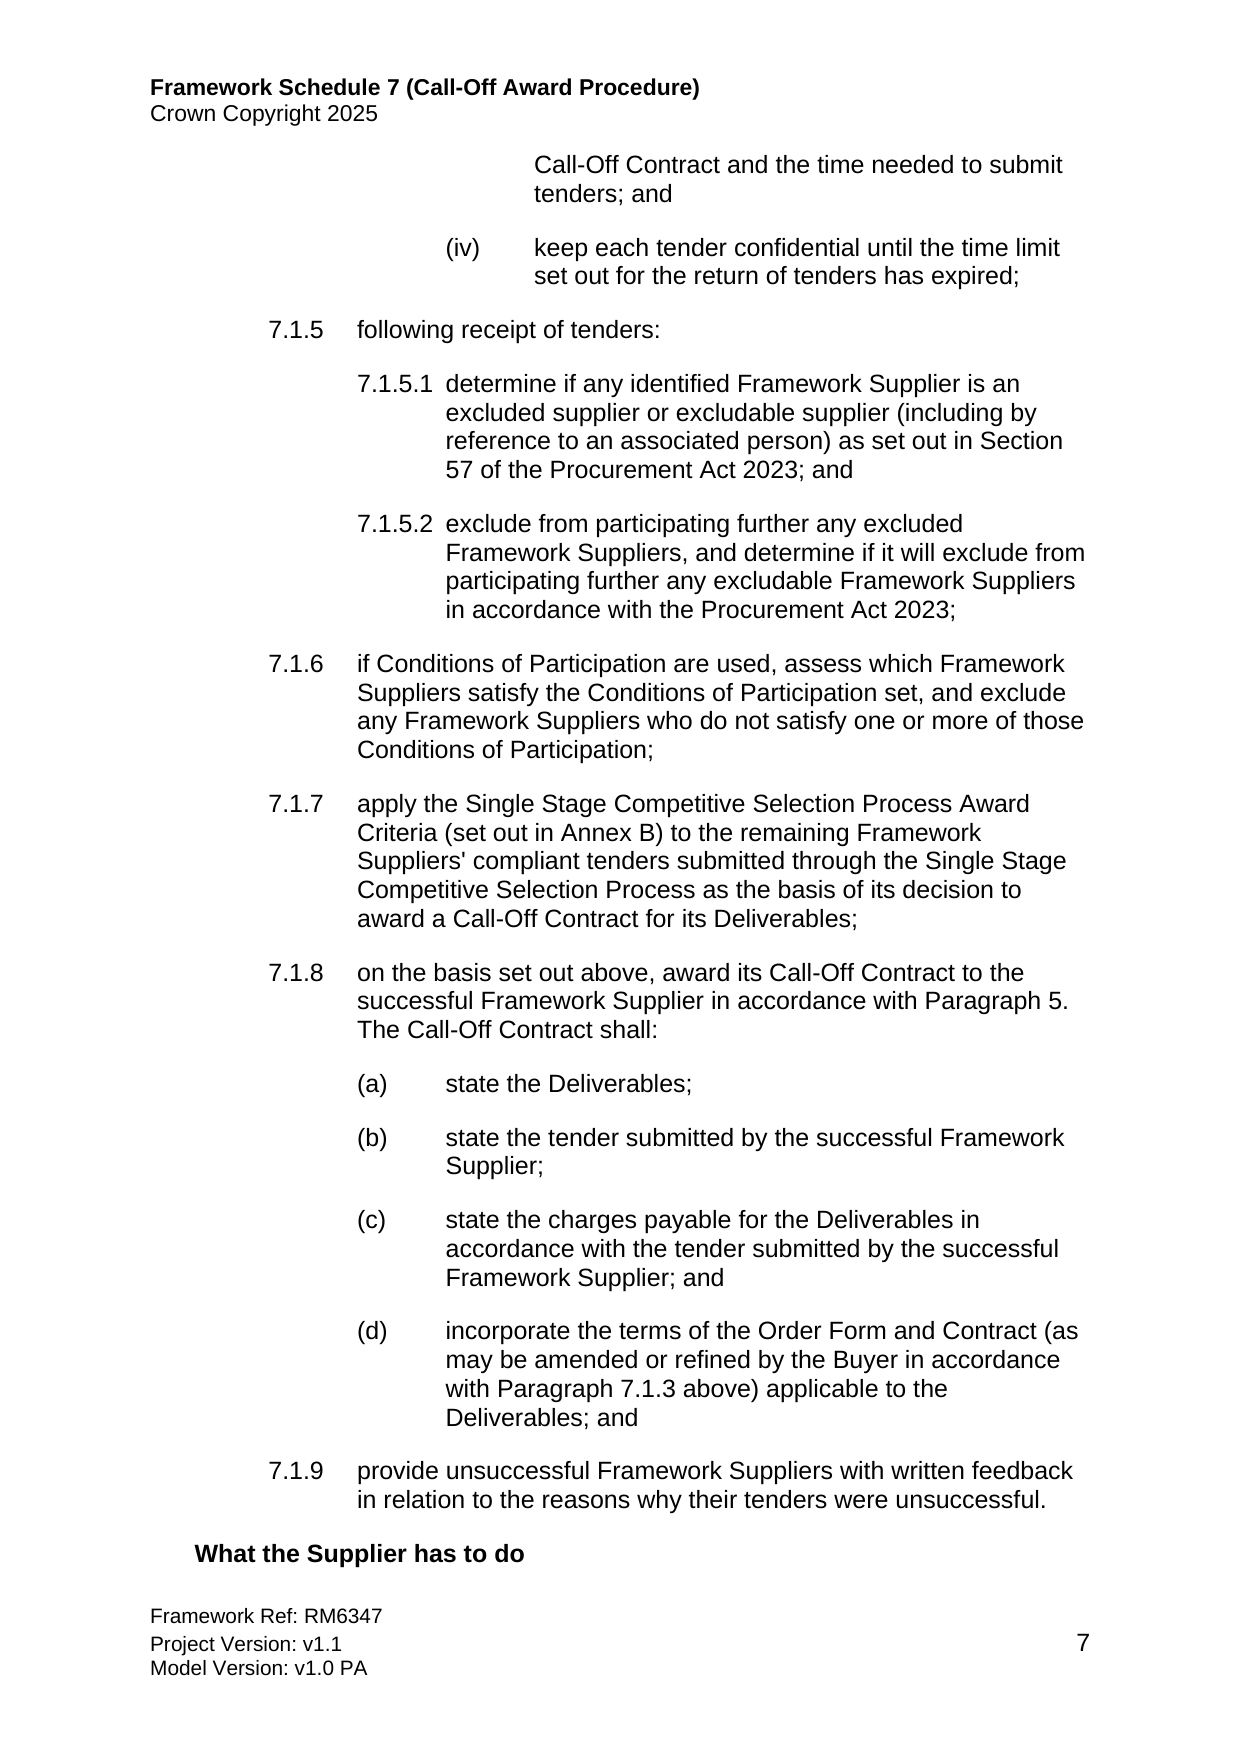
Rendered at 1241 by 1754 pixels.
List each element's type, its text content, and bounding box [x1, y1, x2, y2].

list incorporate the terms of the Order Form and Contract (as may be amended or refined by the Buyer in accordance with Paragraph 7.1.3 above) applicable to the Deliverables; and [357, 1316, 1090, 1431]
list following receipt of tenders: [268, 315, 1090, 344]
list Call-Off Contract and the time needed to submit tenders; and [445, 150, 1090, 207]
text What the Supplier has to do [194, 1539, 1090, 1567]
list exclude from participating further any excluded Framework Suppliers, and determine if it will exclude from participating further any excludable Framework Suppliers in accordance with the Procurement Act 2023; [357, 509, 1090, 624]
list state the tender submitted by the successful Framework Supplier; [357, 1122, 1090, 1180]
list determine if any identified Framework Supplier is an excluded supplier or excludable supplier (including by reference to an associated person) as set out in Section 57 of the Procurement Act 2023; and [357, 369, 1090, 484]
list provide unsuccessful Framework Suppliers with written feedback in relation to the reasons why their tenders were unsuccessful. [268, 1456, 1090, 1514]
list state the Deliverables; [357, 1069, 1090, 1097]
list if Conditions of Participation are used, assess which Framework Suppliers satisfy the Conditions of Participation set, and exclude any Framework Suppliers who do not satisfy one or more of those Conditions of Participation; [268, 649, 1090, 764]
list state the charges payable for the Deliverables in accordance with the tender submitted by the successful Framework Supplier; and [357, 1205, 1090, 1291]
list keep each tender confidential until the time limit set out for the return of tenders has expired; [445, 232, 1090, 290]
list apply the Single Stage Competitive Selection Process Award Criteria (set out in Annex B) to the remaining Framework Suppliers' compliant tenders submitted through the Single Stage Competitive Selection Process as the basis of its decision to award a Call-Off Contract for its Deliverables; [268, 789, 1090, 932]
list on the basis set out above, award its Call-Off Contract to the successful Framework Supplier in accordance with Paragraph 5. The Call-Off Contract shall: [268, 957, 1090, 1044]
